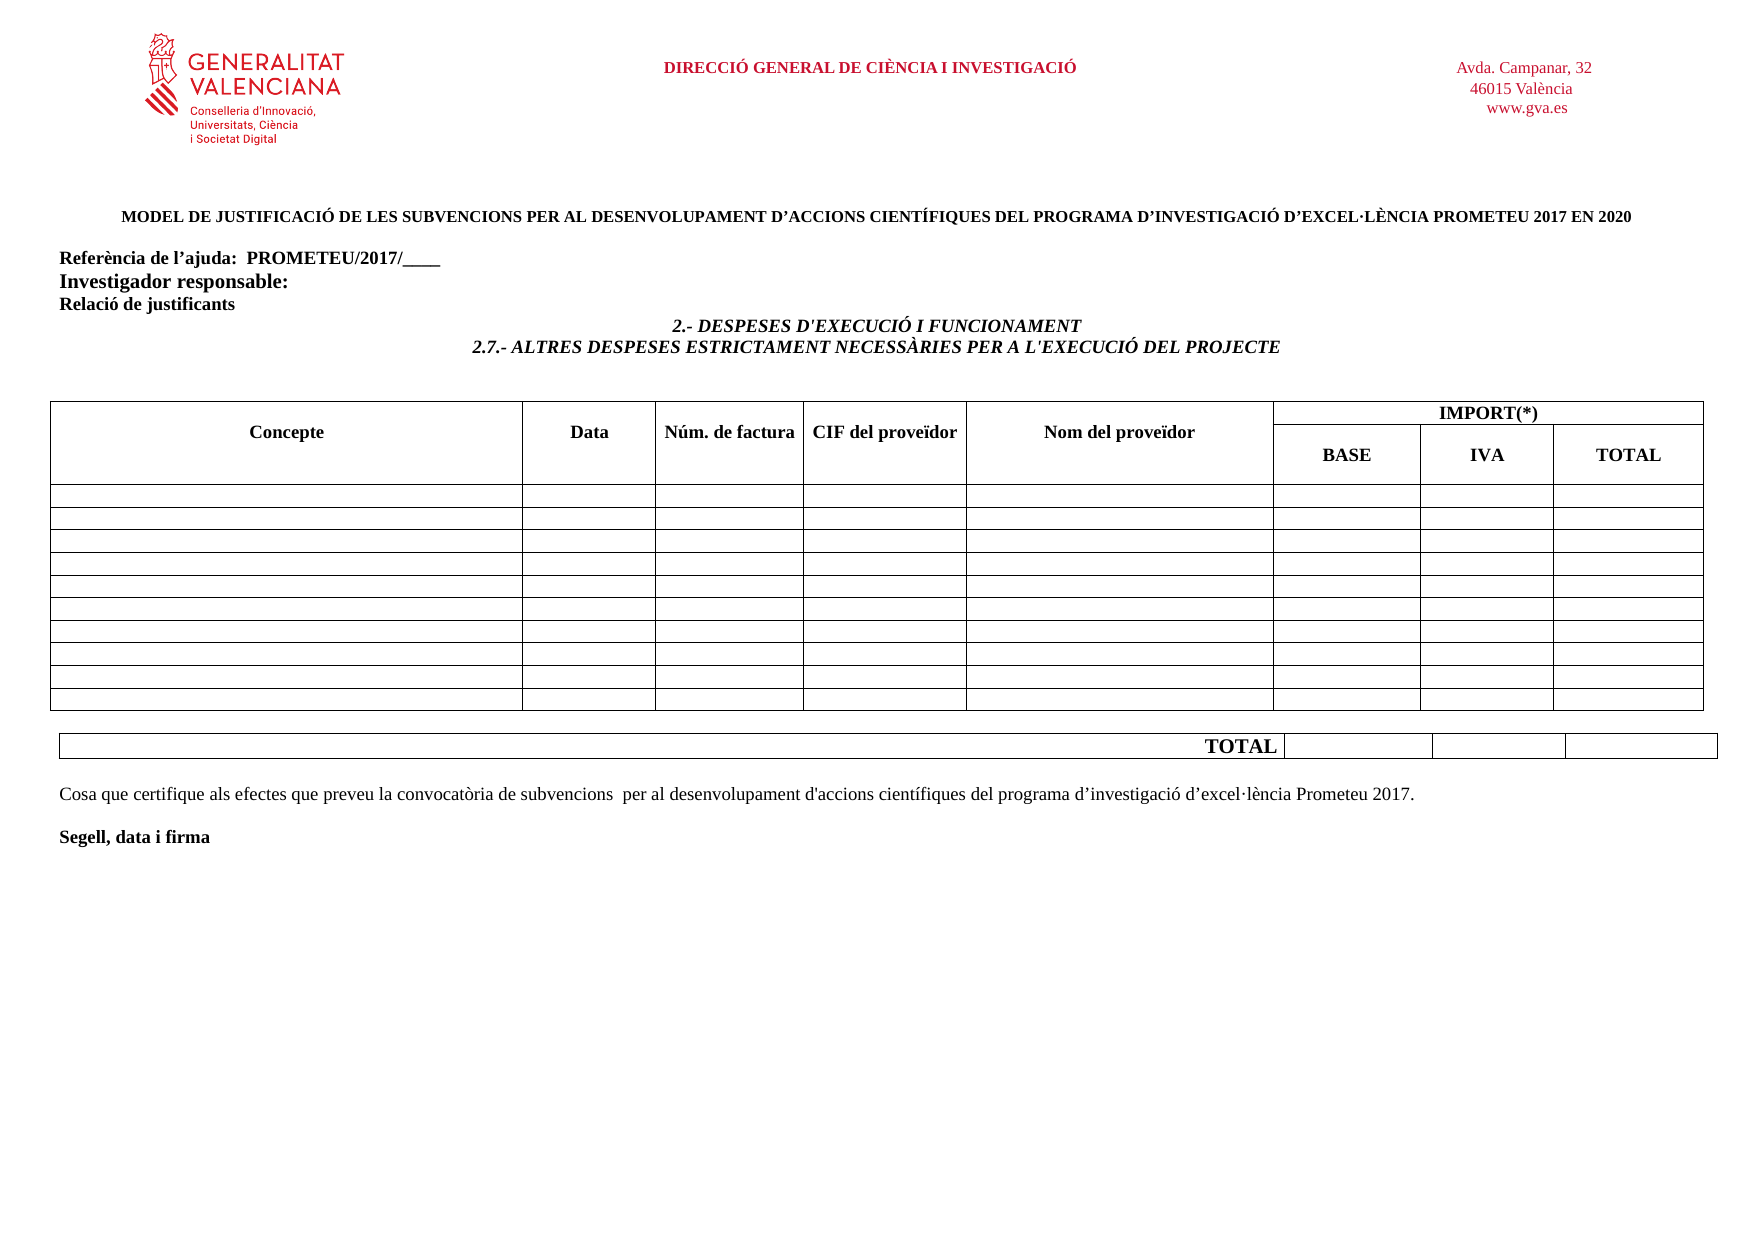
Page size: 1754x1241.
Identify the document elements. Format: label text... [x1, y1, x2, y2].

table_cell [656, 530, 803, 552]
table_cell [523, 689, 655, 710]
table_header CIF del proveïdor [804, 402, 966, 484]
table_cell [656, 689, 803, 710]
table_cell [804, 553, 966, 574]
subtitle 2.- DESPESES D'EXECUCIÓ I FUNCIONAMENT [59, 314, 1695, 336]
table_cell [523, 576, 655, 597]
table_cell [1421, 598, 1553, 620]
table_cell [1421, 553, 1553, 574]
table_header Nom del proveïdor [967, 402, 1273, 484]
table_cell TOTAL [1554, 425, 1703, 484]
table_cell [1274, 598, 1420, 620]
table_cell [967, 530, 1273, 552]
table_cell [804, 530, 966, 552]
table_cell [1554, 621, 1703, 642]
table_cell [51, 643, 522, 665]
table_cell [1554, 598, 1703, 620]
text Referència de l’ajuda: PROMETEU/2017/____ [59, 247, 1695, 269]
table_cell [804, 643, 966, 665]
table_cell [1421, 508, 1553, 529]
table_cell [1421, 666, 1553, 687]
table_cell [1274, 643, 1420, 665]
table_cell [967, 485, 1273, 507]
table_cell [51, 666, 522, 687]
table_cell [1554, 485, 1703, 507]
table_cell [1554, 576, 1703, 597]
table_cell [523, 530, 655, 552]
table_cell [1554, 666, 1703, 687]
table_header IMPORT(*) [1274, 402, 1703, 424]
table_header [1433, 734, 1565, 758]
text Segell, data i firma [59, 826, 1695, 848]
table_cell [523, 621, 655, 642]
subtitle Cosa que certifique als efectes que preveu la convocatòria de subvencions per al desenvolupament d'accions científiques del programa d’investigació d’excel·lència Prometeu 2017. [59, 783, 1695, 804]
table_cell [51, 598, 522, 620]
table_cell [1554, 508, 1703, 529]
table_cell [804, 576, 966, 597]
table_cell [967, 666, 1273, 687]
text 2.7.- ALTRES DESPESES ESTRICTAMENT NECESSÀRIES PER A L'EXECUCIÓ DEL PROJECTE [59, 336, 1695, 358]
table_cell [1274, 621, 1420, 642]
table_cell BASE [1274, 425, 1420, 484]
table_header Concepte [51, 402, 522, 484]
table_header [1285, 734, 1432, 758]
table_cell [656, 643, 803, 665]
table_cell [51, 530, 522, 552]
table_cell [523, 666, 655, 687]
table_cell [967, 598, 1273, 620]
table_cell IVA [1421, 425, 1553, 484]
table_cell [51, 485, 522, 507]
table_cell [967, 508, 1273, 529]
table_cell [523, 508, 655, 529]
table_cell [656, 621, 803, 642]
table_cell [1554, 643, 1703, 665]
table_cell [1421, 621, 1553, 642]
table_cell [1421, 643, 1553, 665]
table_cell [967, 643, 1273, 665]
subtitle Relació de justificants [59, 293, 1695, 314]
table_cell [51, 689, 522, 710]
table_cell [1421, 689, 1553, 710]
table_cell [804, 508, 966, 529]
table_cell [1554, 530, 1703, 552]
table_cell [967, 576, 1273, 597]
table_header [1566, 734, 1717, 758]
table_cell [1274, 689, 1420, 710]
table_cell [804, 689, 966, 710]
table_header Núm. de factura [656, 402, 803, 484]
table_cell [523, 643, 655, 665]
table_cell [523, 553, 655, 574]
table_cell [804, 666, 966, 687]
table_cell [804, 598, 966, 620]
table_cell [656, 576, 803, 597]
table_cell [1554, 553, 1703, 574]
table_header Data [523, 402, 655, 484]
table_cell [1274, 530, 1420, 552]
table_cell [51, 508, 522, 529]
table_cell [51, 576, 522, 597]
subtitle MODEL DE JUSTIFICACIÓ DE LES SUBVENCIONS PER AL DESENVOLUPAMENT D’ACCIONS CIENTÍFIQUES DEL PROGRAMA D’INVESTIGACIÓ D’EXCEL·LÈNCIA PROMETEU 2017 EN 2020 [59, 207, 1695, 226]
table_cell [967, 689, 1273, 710]
table_cell [656, 553, 803, 574]
table_cell [1421, 530, 1553, 552]
table_cell [656, 598, 803, 620]
table_cell [1274, 666, 1420, 687]
table_cell [1274, 576, 1420, 597]
table_cell [656, 666, 803, 687]
table_cell [51, 553, 522, 574]
table_header TOTAL [60, 734, 1284, 758]
table_cell [804, 485, 966, 507]
table_cell [1274, 553, 1420, 574]
table_cell [1274, 508, 1420, 529]
picture [103, 0, 391, 171]
table_cell [804, 621, 966, 642]
table_cell [1421, 576, 1553, 597]
table_cell [656, 508, 803, 529]
table_cell [1421, 485, 1553, 507]
table_cell [523, 598, 655, 620]
table_cell [967, 621, 1273, 642]
table_cell [523, 485, 655, 507]
text Investigador responsable: [59, 269, 1695, 293]
table_cell [656, 485, 803, 507]
table_cell [51, 621, 522, 642]
table_cell [1274, 485, 1420, 507]
table_cell [967, 553, 1273, 574]
table_cell [1554, 689, 1703, 710]
